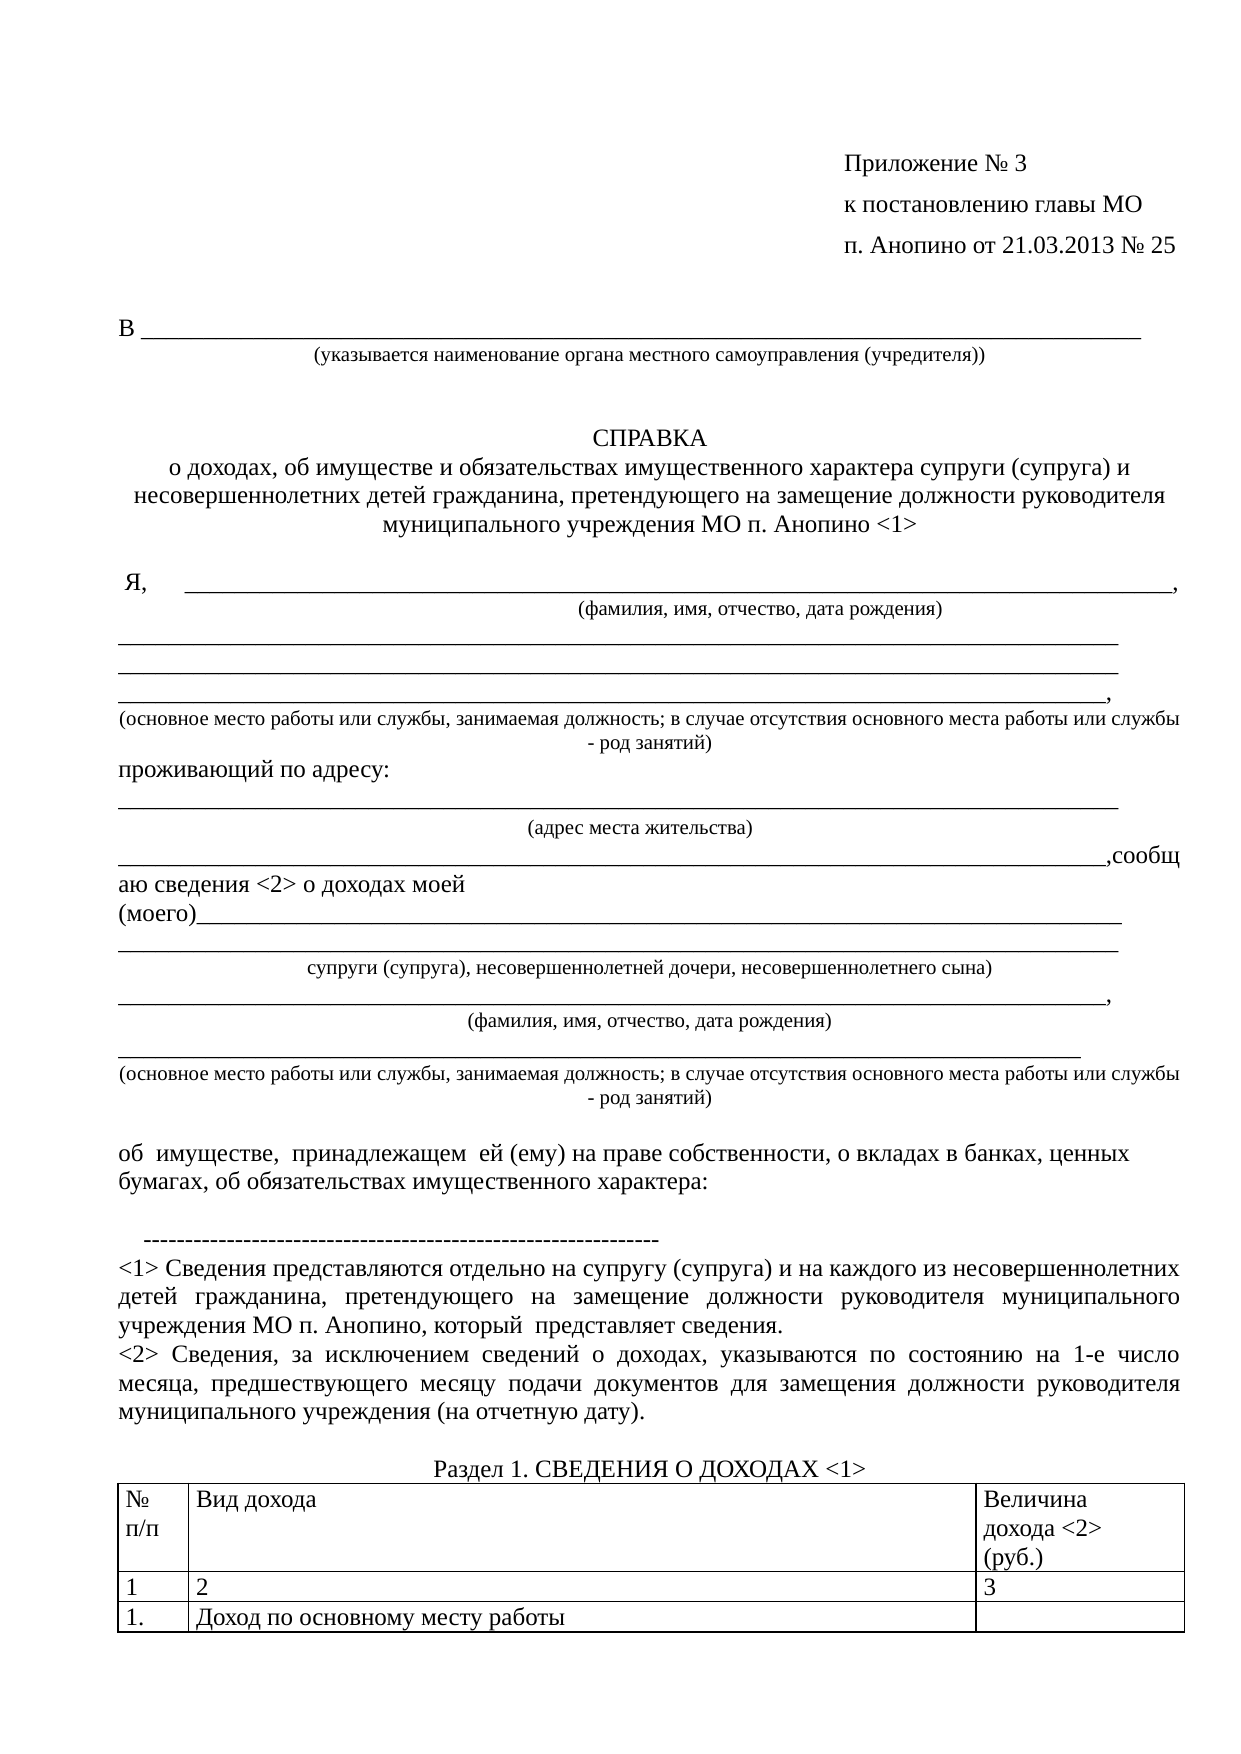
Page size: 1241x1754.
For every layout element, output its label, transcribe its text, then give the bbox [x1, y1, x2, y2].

text (основное место работы или службы, занимаемая должность; в случае отсутствия основного места работы или службы - род занятий) [118, 1061, 1181, 1109]
text -------------------------------------------------------------- [118, 1224, 1181, 1253]
text _______________________________________________________________________________, [118, 979, 1181, 1008]
text о доходах, об имуществе и обязательствах имущественного характера супруги (супруга) и несовершеннолетних детей гражданина, претендующего на замещение должности руководителя муниципального учреждения МО п. Анопино <1> [118, 452, 1181, 538]
text _______________________________________________________________________________,сообщаю сведения <2> о доходах моей (моего)__________________________________________________________________________ [118, 840, 1181, 926]
table_header Вид дохода [189, 1484, 975, 1571]
text СПРАВКА [118, 423, 1181, 452]
table_cell Доход по основному месту работы [189, 1602, 975, 1631]
text ________________________________________________________________________________ [118, 648, 1181, 677]
table_header [107, 148, 833, 313]
text _____________________________________________________________________________ [118, 1032, 1181, 1061]
text ________________________________________________________________________________ [118, 926, 1181, 955]
table_cell 1 [119, 1572, 188, 1601]
table_cell 2 [189, 1572, 975, 1601]
text <1> Сведения представляются отдельно на супругу (супруга) и на каждого из несовершеннолетних детей гражданина, претендующего на замещение должности руководителя муниципального учреждения МО п. Анопино, который представляет сведения. [118, 1253, 1181, 1339]
text проживающий по адресу: ________________________________________________________________________________ [118, 754, 1181, 811]
text ________________________________________________________________________________ [118, 619, 1181, 648]
text (адрес места жительства) [118, 811, 1181, 840]
table_header Величина дохода <2> (руб.) [977, 1484, 1184, 1571]
table_cell 1. [119, 1602, 188, 1631]
table_cell 3 [977, 1572, 1184, 1601]
text (фамилия, имя, отчество, дата рождения) [266, 596, 1181, 619]
text супруги (супруга), несовершеннолетней дочери, несовершеннолетнего сына) [118, 955, 1181, 979]
table_cell [977, 1602, 1184, 1631]
text _______________________________________________________________________________, [118, 677, 1181, 706]
table_header № п/п [119, 1484, 188, 1571]
subtitle Раздел 1. СВЕДЕНИЯ О ДОХОДАХ <1> [118, 1454, 1181, 1483]
text (фамилия, имя, отчество, дата рождения) [118, 1008, 1181, 1032]
text (указывается наименование органа местного самоуправления (учредителя)) [118, 341, 1181, 366]
table_header Приложение № 3 к постановлению главы МО п. Анопино от 21.03.2013 № 25 [833, 148, 1192, 313]
text (основное место работы или службы, занимаемая должность; в случае отсутствия основного места работы или службы - род занятий) [118, 706, 1181, 754]
text Я, _______________________________________________________________________________, [118, 567, 1181, 596]
text об имуществе, принадлежащем ей (ему) на праве собственности, о вкладах в банках, ценных бумагах, об обязательствах имущественного характера: [118, 1138, 1181, 1195]
text В ________________________________________________________________________________ [118, 313, 1181, 341]
text <2> Сведения, за исключением сведений о доходах, указываются по состоянию на 1-е число месяца, предшествующего месяцу подачи документов для замещения должности руководителя муниципального учреждения (на отчетную дату). [118, 1339, 1181, 1425]
